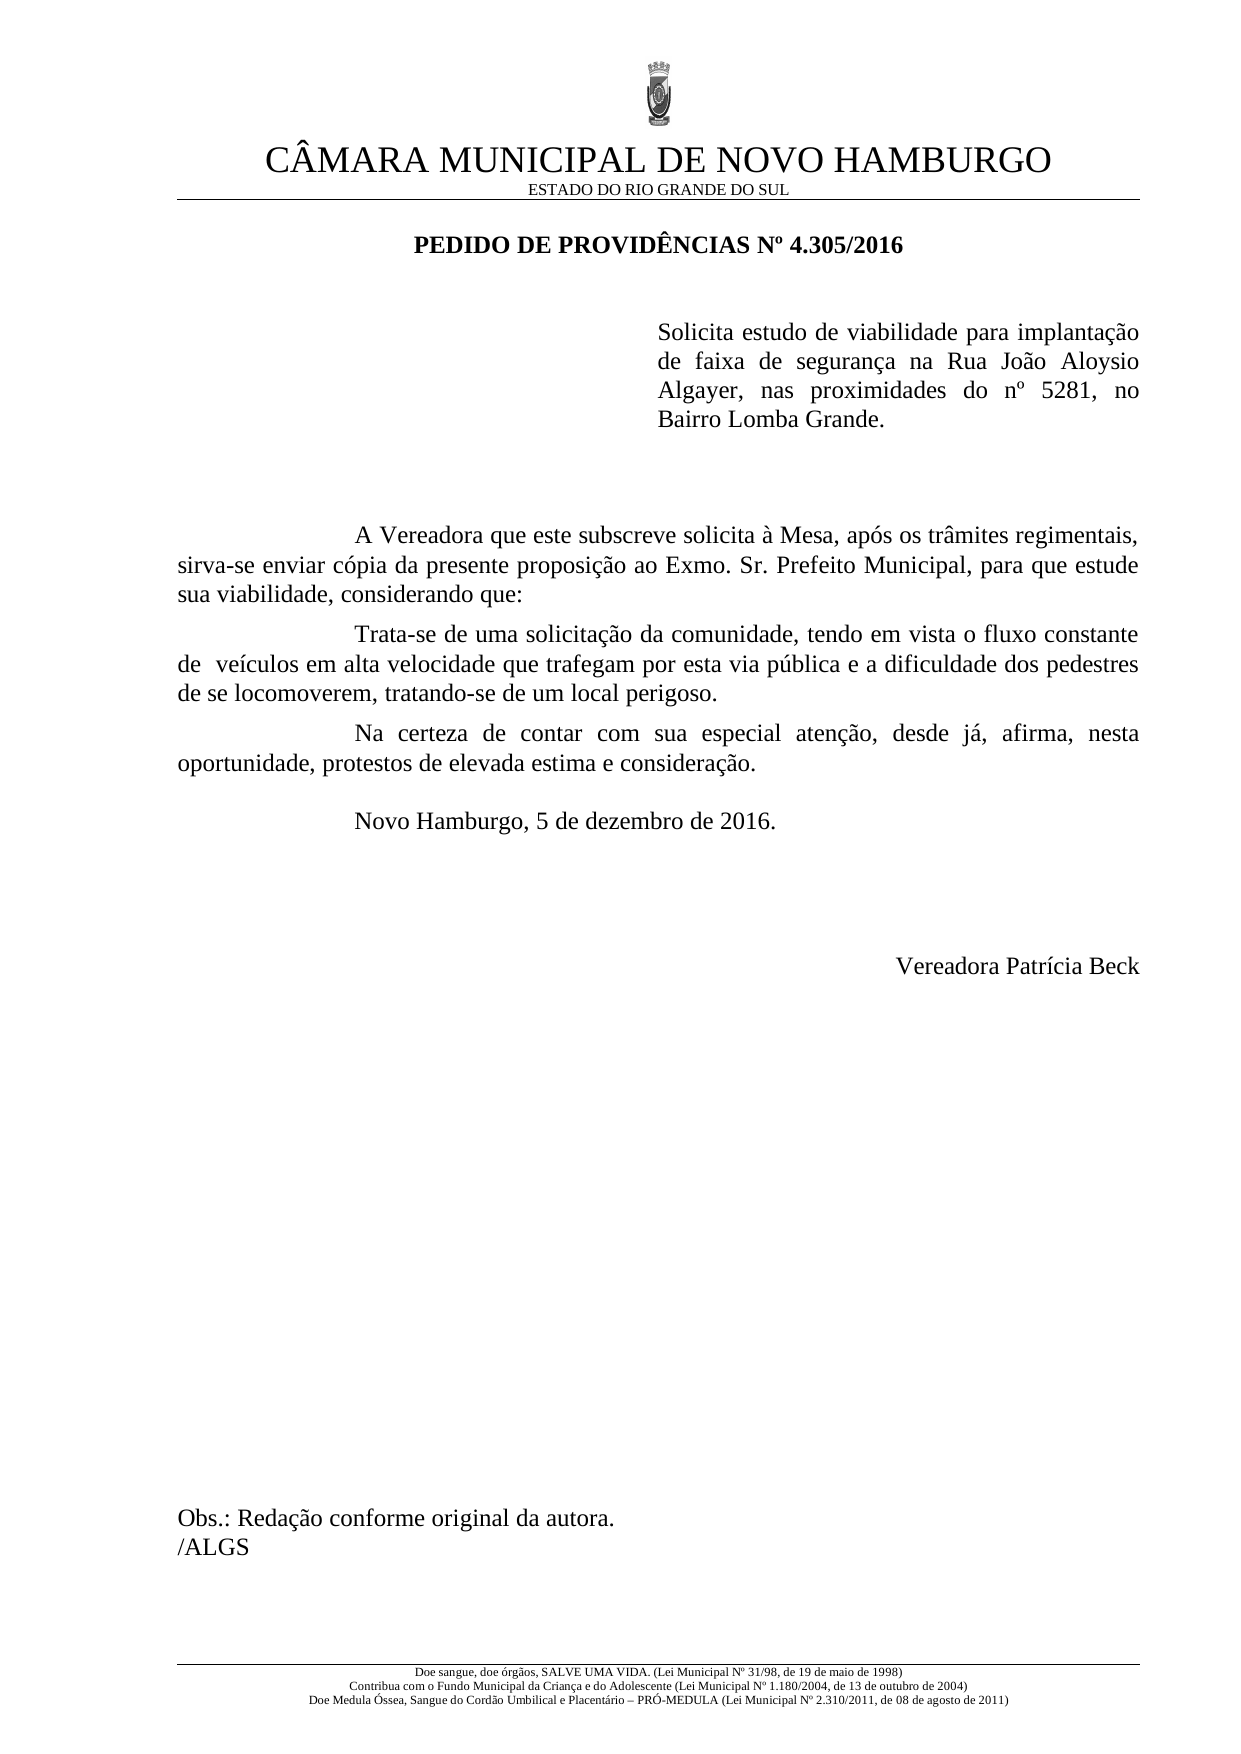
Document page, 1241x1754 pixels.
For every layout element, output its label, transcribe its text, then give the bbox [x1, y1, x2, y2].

text Solicita estudo de viabilidade para implantação de faixa de segurança na Rua João Aloysio Algayer, nas proximidades do nº 5281, no Bairro Lomba Grande. [657, 317, 1140, 433]
text Trata-se de uma solicitação da comunidade, tendo em vista o fluxo constante de veículos em alta velocidade que trafegam por esta via pública e a dificuldade dos pedestres de se locomoverem, tratando-se de um local perigoso. [177, 619, 1140, 707]
text Novo Hamburgo, 5 de dezembro de 2016. [177, 806, 1140, 834]
text /ALGS [177, 1532, 1140, 1561]
text Na certeza de contar com sua especial atenção, desde já, afirma, nesta oportunidade, protestos de elevada estima e consideração. [177, 718, 1140, 776]
text Vereadora Patrícia Beck [177, 951, 1140, 980]
text Obs.: Redação conforme original da autora. [177, 1503, 1140, 1532]
text PEDIDO DE PROVIDÊNCIAS Nº 4.305/2016 [177, 230, 1140, 259]
text A Vereadora que este subscreve solicita à Mesa, após os trâmites regimentais, sirva-se enviar cópia da presente proposição ao Exmo. Sr. Prefeito Municipal, para que estude sua viabilidade, considerando que: [177, 520, 1140, 608]
